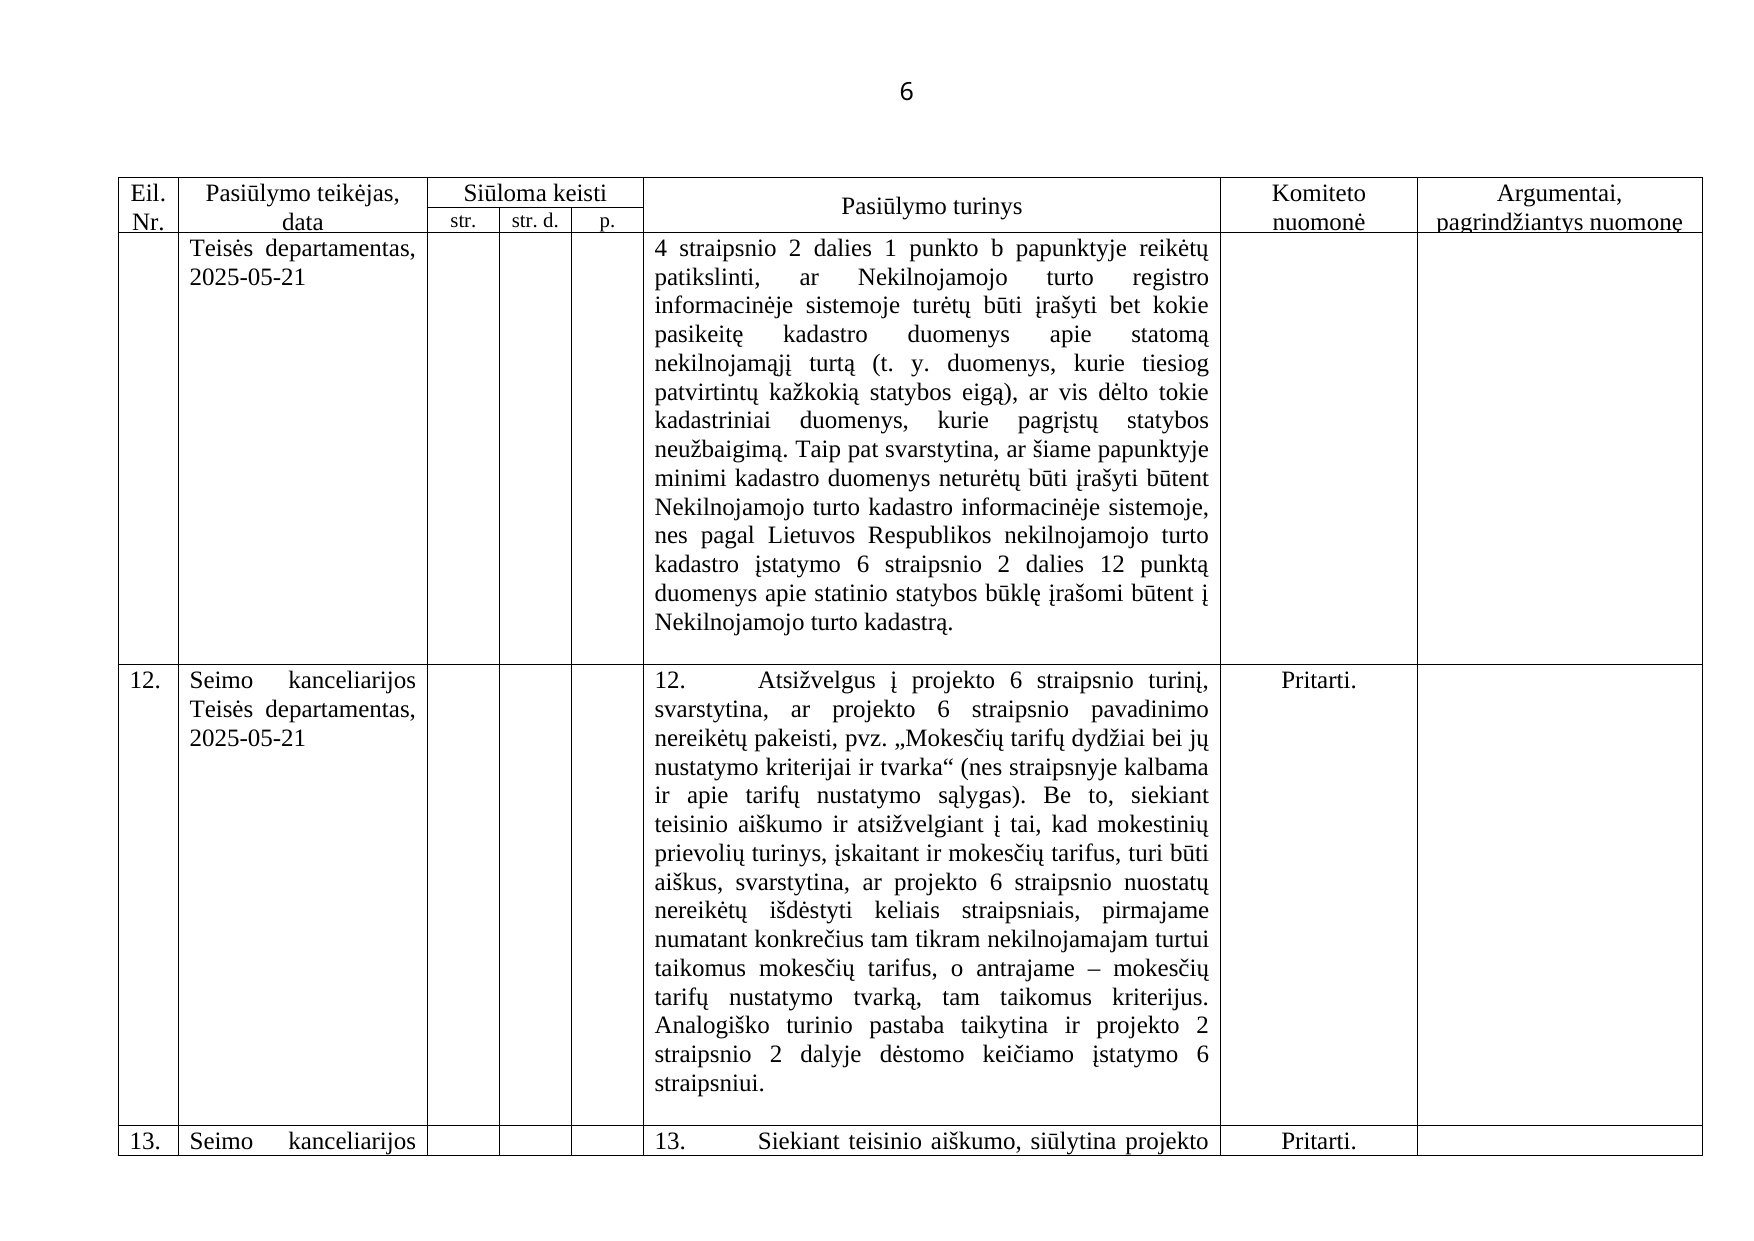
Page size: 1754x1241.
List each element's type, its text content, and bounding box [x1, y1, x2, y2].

table_cell [572, 665, 643, 1125]
table_cell 4 straipsnio 2 dalies 1 punkto b papunktyje reikėtų patikslinti, ar Nekilnojamojo turto registro informacinėje sistemoje turėtų būti įrašyti bet kokie pasikeitę kadastro duomenys apie statomą nekilnojamąjį turtą (t. y. duomenys, kurie tiesiog patvirtintų kažkokią statybos eigą), ar vis dėlto tokie kadastriniai duomenys, kurie pagrįstų statybos neužbaigimą. Taip pat svarstytina, ar šiame papunktyje minimi kadastro duomenys neturėtų būti įrašyti būtent Nekilnojamojo turto kadastro informacinėje sistemoje, nes pagal Lietuvos Respublikos nekilnojamojo turto kadastro įstatymo 6 straipsnio 2 dalies 12 punktą duomenys apie statinio statybos būklę įrašomi būtent į Nekilnojamojo turto kadastrą. [644, 233, 1220, 664]
table_cell [428, 233, 499, 664]
table_cell Pritarti. [1221, 1126, 1417, 1155]
table_cell Teisės departamentas, 2025-05-21 [179, 233, 427, 664]
table_cell [428, 1126, 499, 1155]
table_cell Seimo kanceliarijos [179, 1126, 427, 1155]
table_cell [500, 233, 571, 664]
table_cell 12. [119, 665, 178, 1125]
table_cell [1221, 233, 1417, 664]
table_header Komiteto nuomonė [1221, 178, 1417, 232]
table_header Pasiūlymo turinys [644, 178, 1220, 232]
table_cell p. [572, 208, 643, 232]
table_cell Seimo kanceliarijos Teisės departamentas, 2025-05-21 [179, 665, 427, 1125]
table_cell 13. [119, 1126, 178, 1155]
table_cell str. [428, 208, 499, 232]
table_cell [500, 1126, 571, 1155]
table_header Argumentai, pagrindžiantys nuomonę [1418, 178, 1702, 232]
table_cell [1418, 233, 1702, 664]
table_cell str. d. [500, 208, 571, 232]
table_cell 13. Siekiant teisinio aiškumo, siūlytina projekto [644, 1126, 1220, 1155]
table_cell [572, 1126, 643, 1155]
table_cell [572, 233, 643, 664]
table_cell [500, 665, 571, 1125]
table_cell 12. Atsižvelgus į projekto 6 straipsnio turinį, svarstytina, ar projekto 6 straipsnio pavadinimo nereikėtų pakeisti, pvz. „Mokesčių tarifų dydžiai bei jų nustatymo kriterijai ir tvarka“ (nes straipsnyje kalbama ir apie tarifų nustatymo sąlygas). Be to, siekiant teisinio aiškumo ir atsižvelgiant į tai, kad mokestinių prievolių turinys, įskaitant ir mokesčių tarifus, turi būti aiškus, svarstytina, ar projekto 6 straipsnio nuostatų nereikėtų išdėstyti keliais straipsniais, pirmajame numatant konkrečius tam tikram nekilnojamajam turtui taikomus mokesčių tarifus, o antrajame – mokesčių tarifų nustatymo tvarką, tam taikomus kriterijus. Analogiško turinio pastaba taikytina ir projekto 2 straipsnio 2 dalyje dėstomo keičiamo įstatymo 6 straipsniui. [644, 665, 1220, 1125]
table_header Eil. Nr. [119, 178, 178, 232]
table_header Pasiūlymo teikėjas, data [179, 178, 427, 232]
table_cell [1418, 1126, 1702, 1155]
table_cell [119, 233, 178, 664]
table_cell Pritarti. [1221, 665, 1417, 1125]
table_cell [1418, 665, 1702, 1125]
table_cell [428, 665, 499, 1125]
table_header Siūloma keisti [428, 178, 643, 207]
